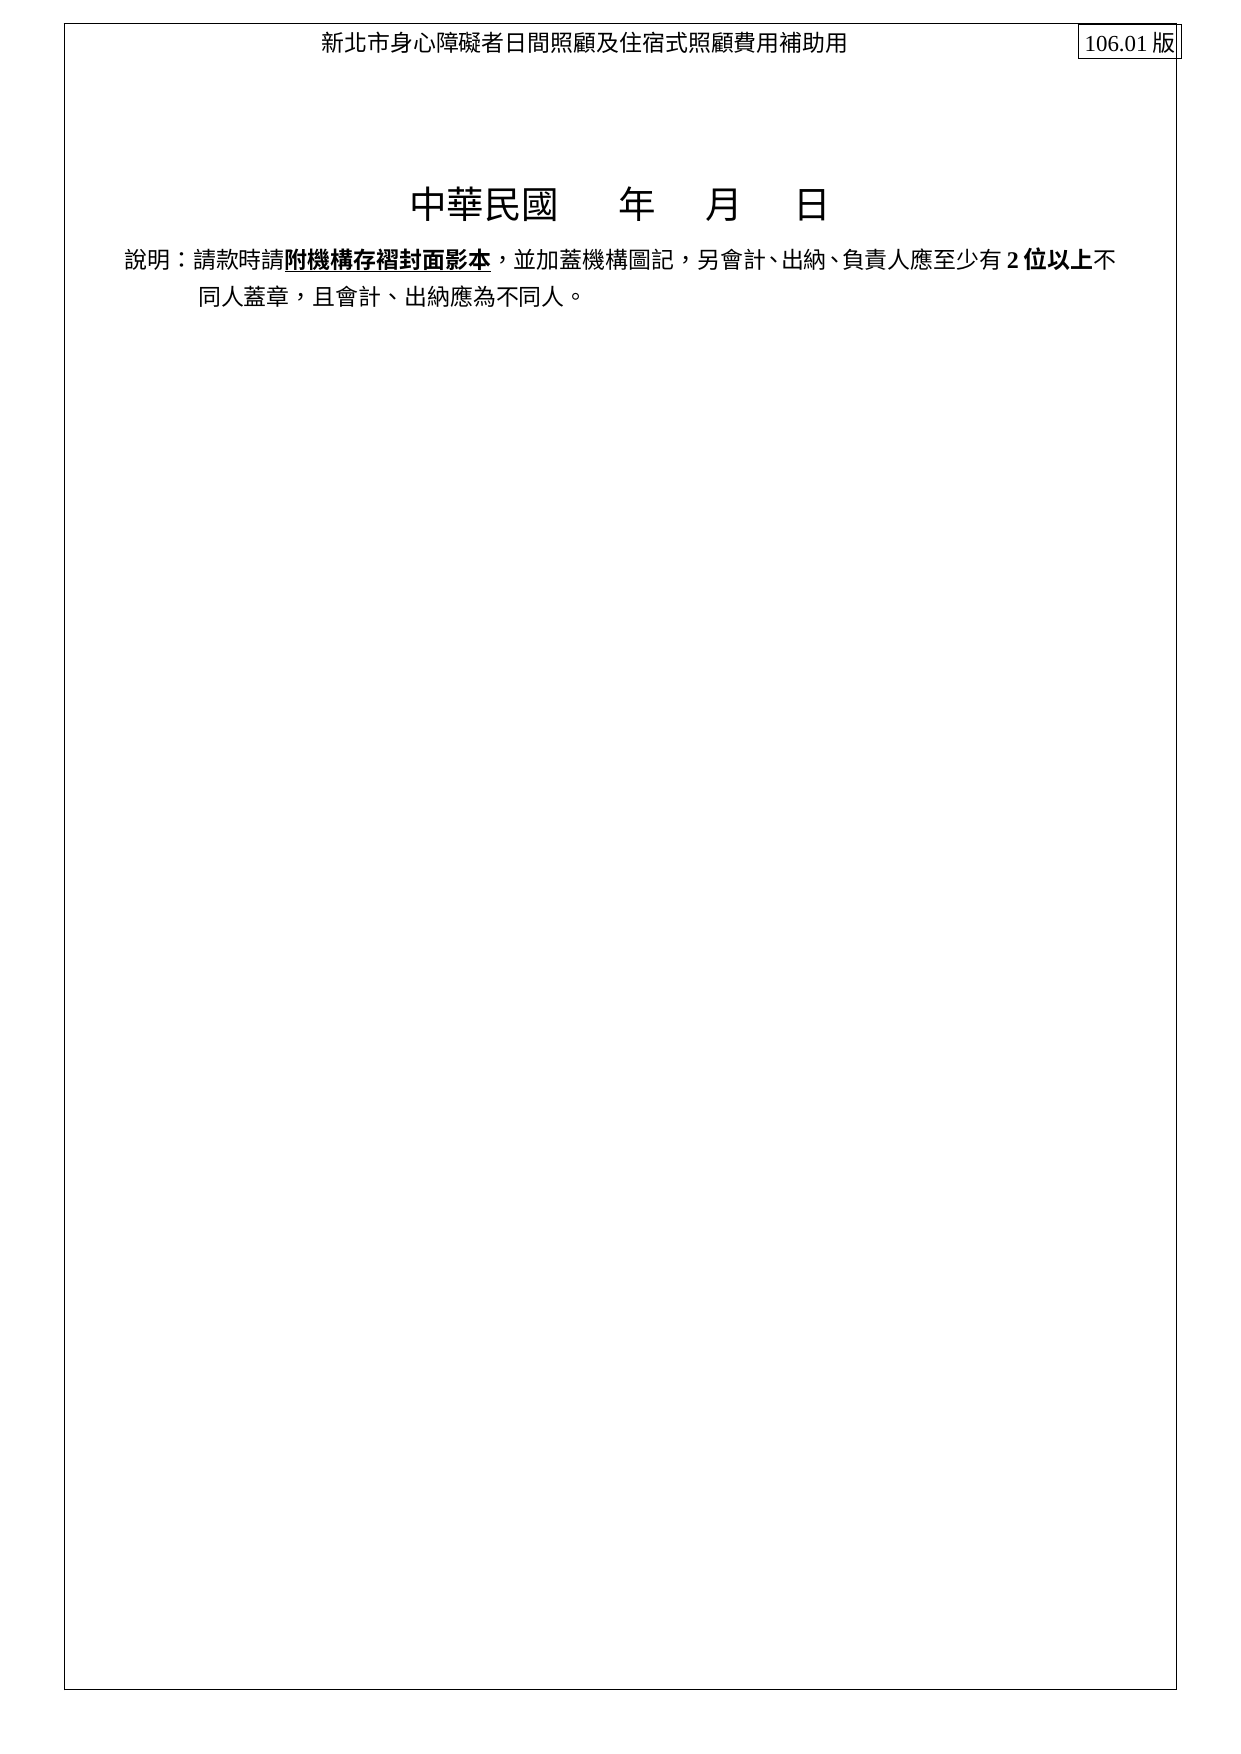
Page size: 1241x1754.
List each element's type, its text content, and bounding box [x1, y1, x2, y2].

text 說明：請款時請附機構存褶封面影本，並加蓋機構圖記，另會計、出納、負責人應至少有2位以上不同人蓋章，且會計、出納應為不同人。 [124, 239, 1116, 314]
text 中華民國 年 月 日 [124, 164, 1116, 239]
